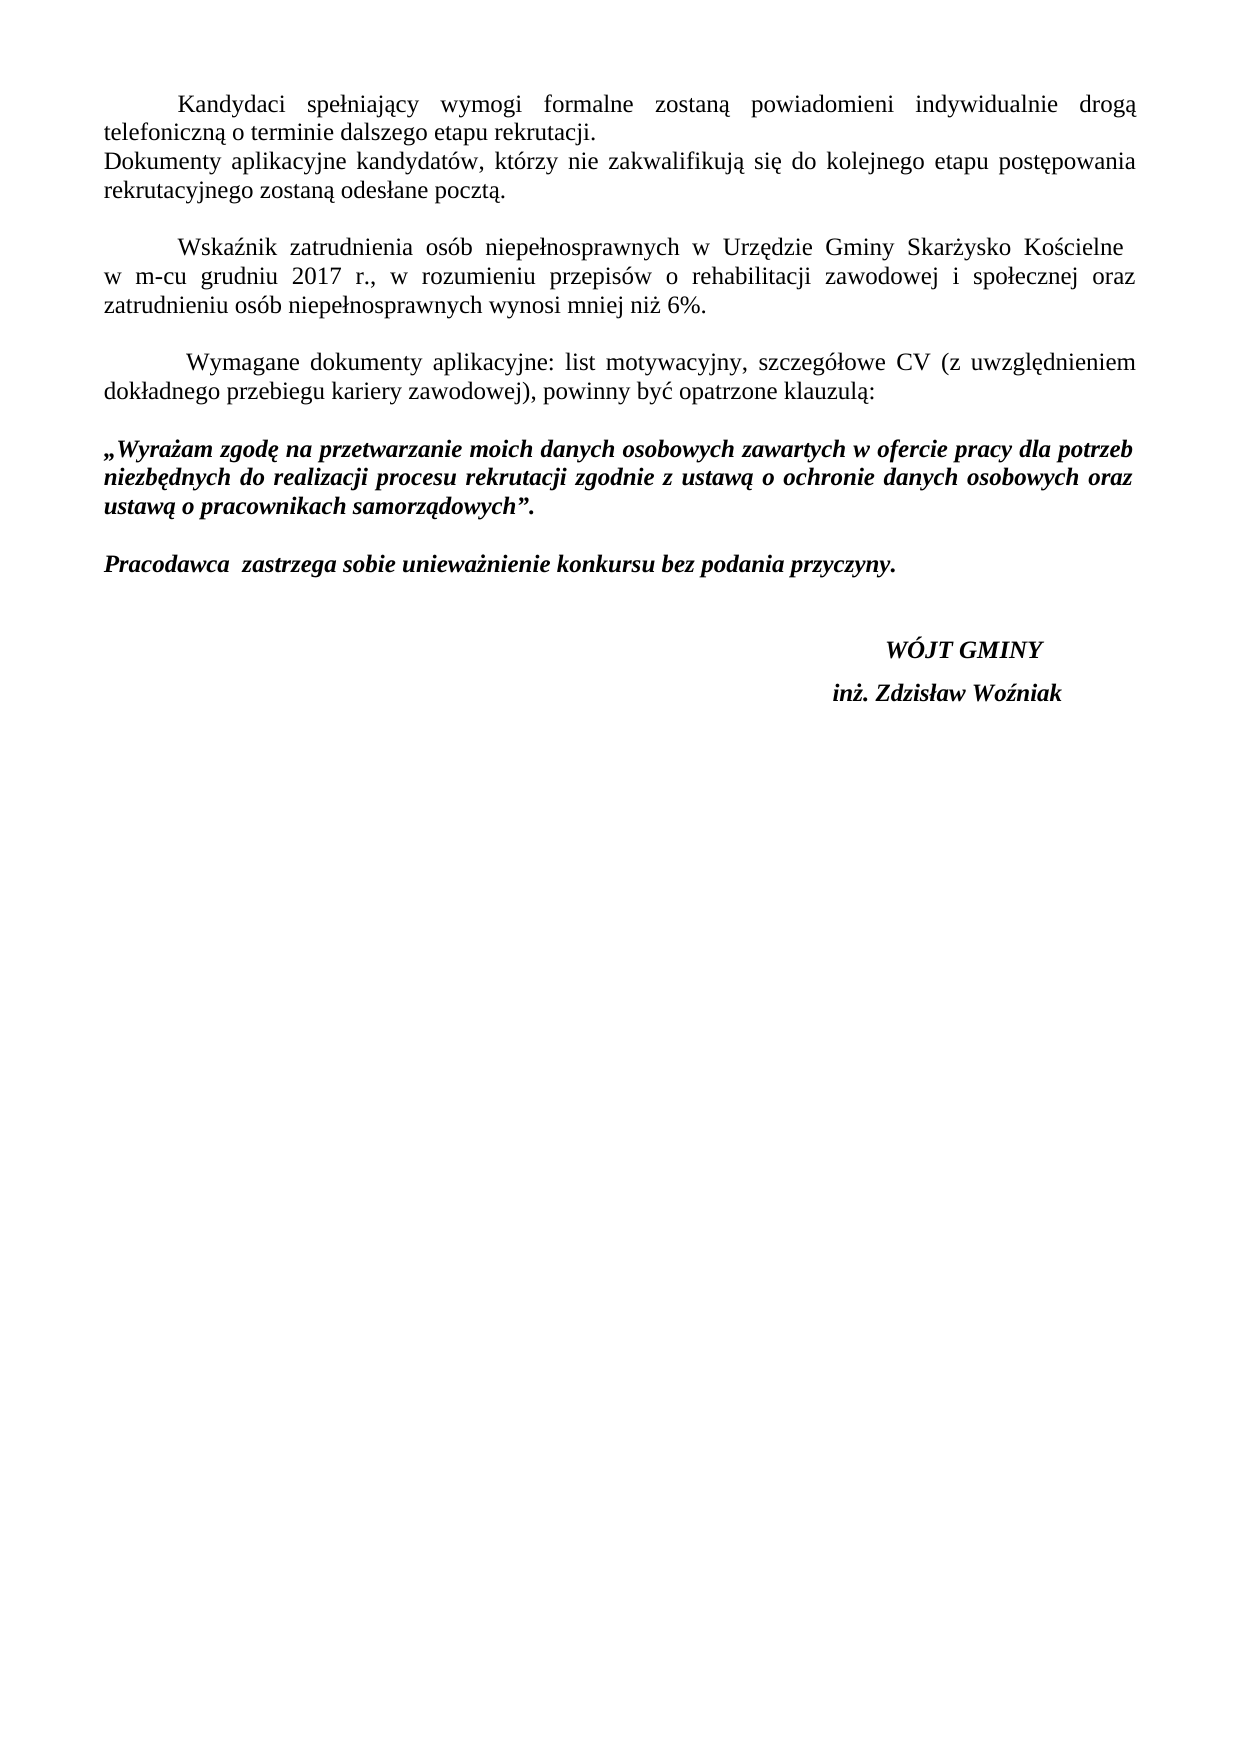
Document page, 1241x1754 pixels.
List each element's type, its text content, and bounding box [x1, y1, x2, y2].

text inż. Zdzisław Woźniak [103, 678, 1137, 707]
text Dokumenty aplikacyjne kandydatów, którzy nie zakwalifikują się do kolejnego etapu postępowania rekrutacyjnego zostaną odesłane pocztą. [103, 146, 1137, 204]
text Wskaźnik zatrudnienia osób niepełnosprawnych w Urzędzie Gminy Skarżysko Kościelne w m-cu grudniu 2017 r., w rozumieniu przepisów o rehabilitacji zawodowej i społecznej oraz zatrudnieniu osób niepełnosprawnych wynosi mniej niż 6%. [103, 232, 1137, 319]
text WÓJT GMINY [103, 635, 1137, 664]
text Wymagane dokumenty aplikacyjne: list motywacyjny, szczegółowe CV (z uwzględnieniem dokładnego przebiegu kariery zawodowej), powinny być opatrzone klauzulą: [103, 347, 1137, 405]
text Pracodawca zastrzega sobie unieważnienie konkursu bez podania przyczyny. [103, 549, 1137, 577]
text Kandydaci spełniający wymogi formalne zostaną powiadomieni indywidualnie drogą telefoniczną o terminie dalszego etapu rekrutacji. [103, 89, 1137, 146]
text „Wyrażam zgodę na przetwarzanie moich danych osobowych zawartych w ofercie pracy dla potrzeb niezbędnych do realizacji procesu rekrutacji zgodnie z ustawą o ochronie danych osobowych oraz ustawą o pracownikach samorządowych”. [103, 434, 1137, 520]
